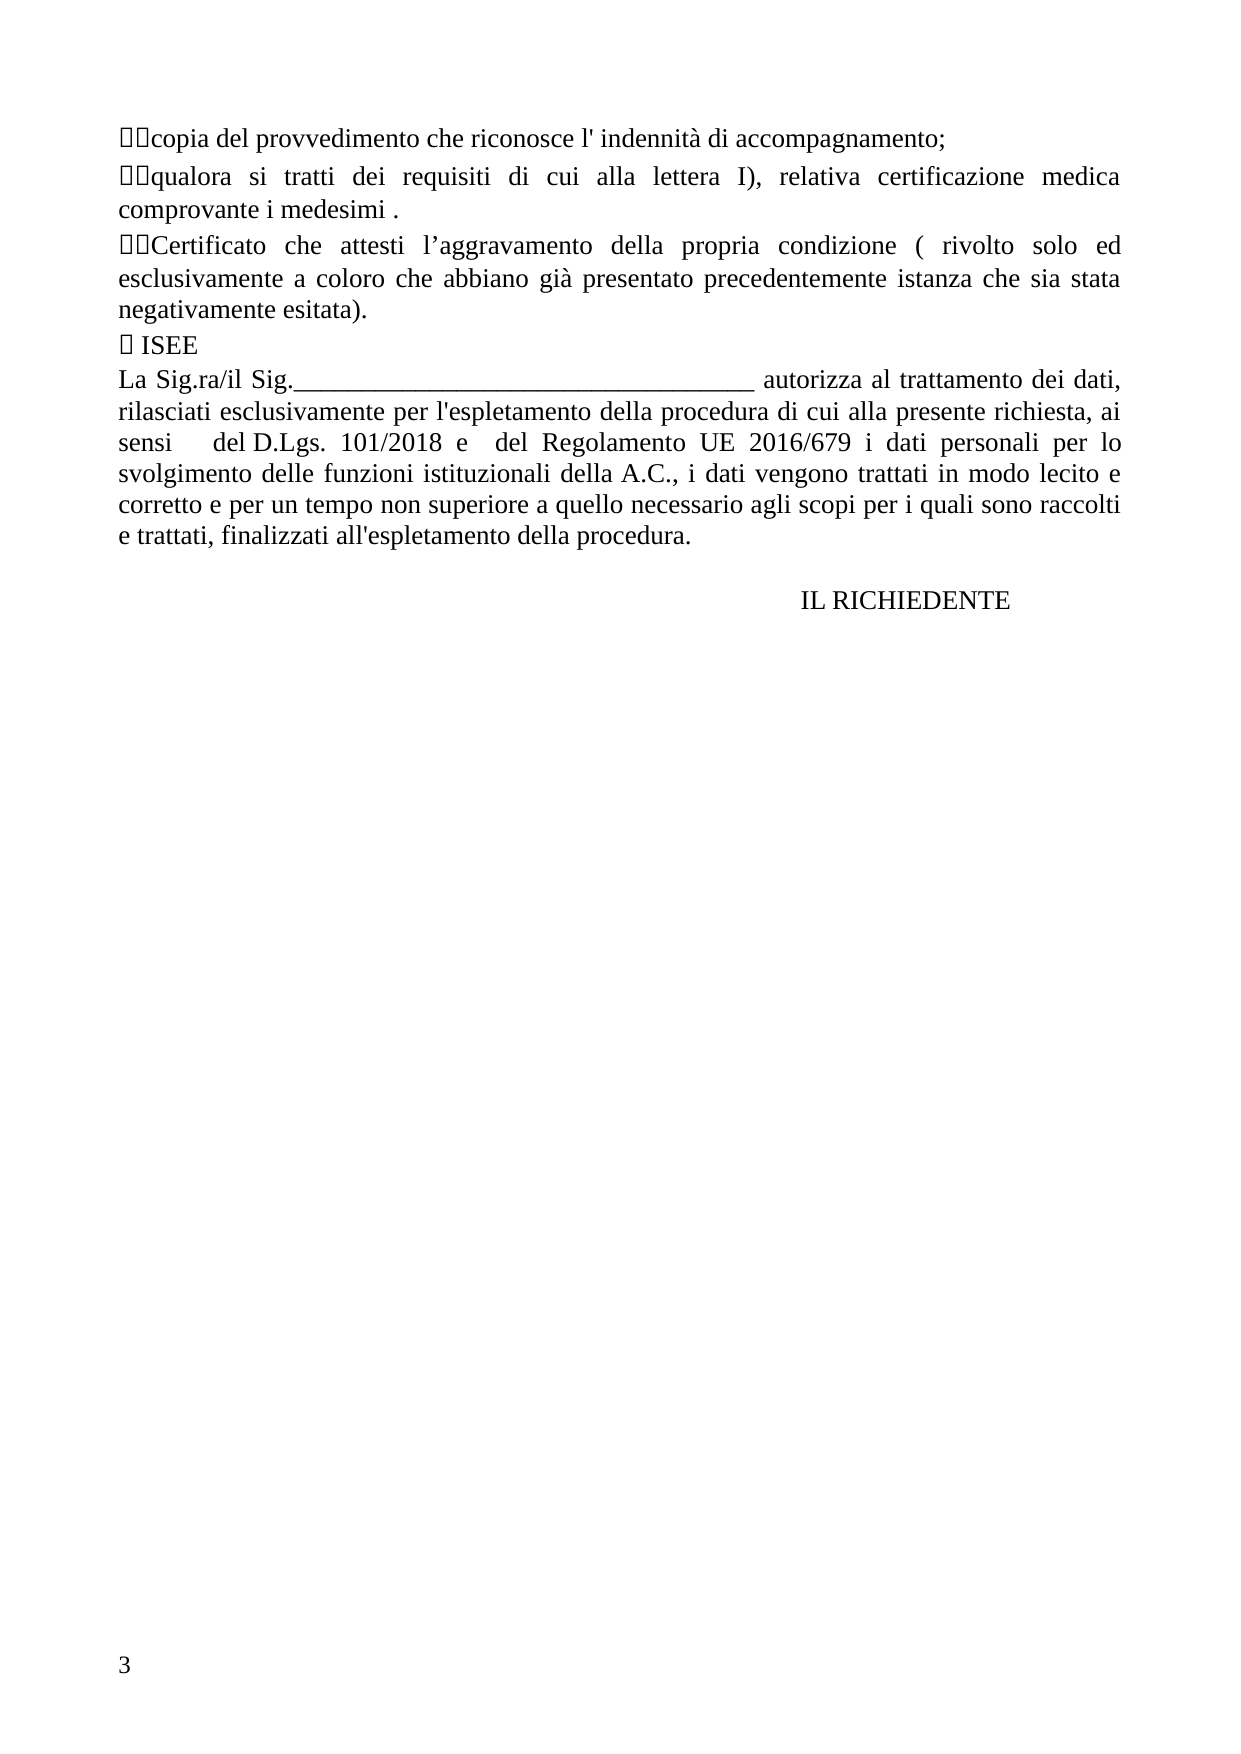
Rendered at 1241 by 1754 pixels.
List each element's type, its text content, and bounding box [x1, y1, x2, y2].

text IL RICHIEDENTE [118, 584, 1122, 615]
text copia del provvedimento che riconosce l' indennità di accompagnamento; [118, 118, 1122, 155]
text  ISEE [118, 326, 1122, 362]
text qualora si tratti dei requisiti di cui alla lettera I), relativa certificazione medica comprovante i medesimi . [118, 156, 1122, 224]
text Certificato che attesti l’aggravamento della propria condizione ( rivolto solo ed esclusivamente a coloro che abbiano già presentato precedentemente istanza che sia stata negativamente esitata). [118, 225, 1122, 324]
text La Sig.ra/il Sig.__________________________________ autorizza al trattamento dei dati, rilasciati esclusivamente per l'espletamento della procedura di cui alla presente richiesta, ai sensi del D.Lgs. 101/2018 e del Regolamento UE 2016/679 i dati personali per lo svolgimento delle funzioni istituzionali della A.C., i dati vengono trattati in modo lecito e corretto e per un tempo non superiore a quello necessario agli scopi per i quali sono raccolti e trattati, finalizzati all'espletamento della procedura. [118, 364, 1122, 551]
